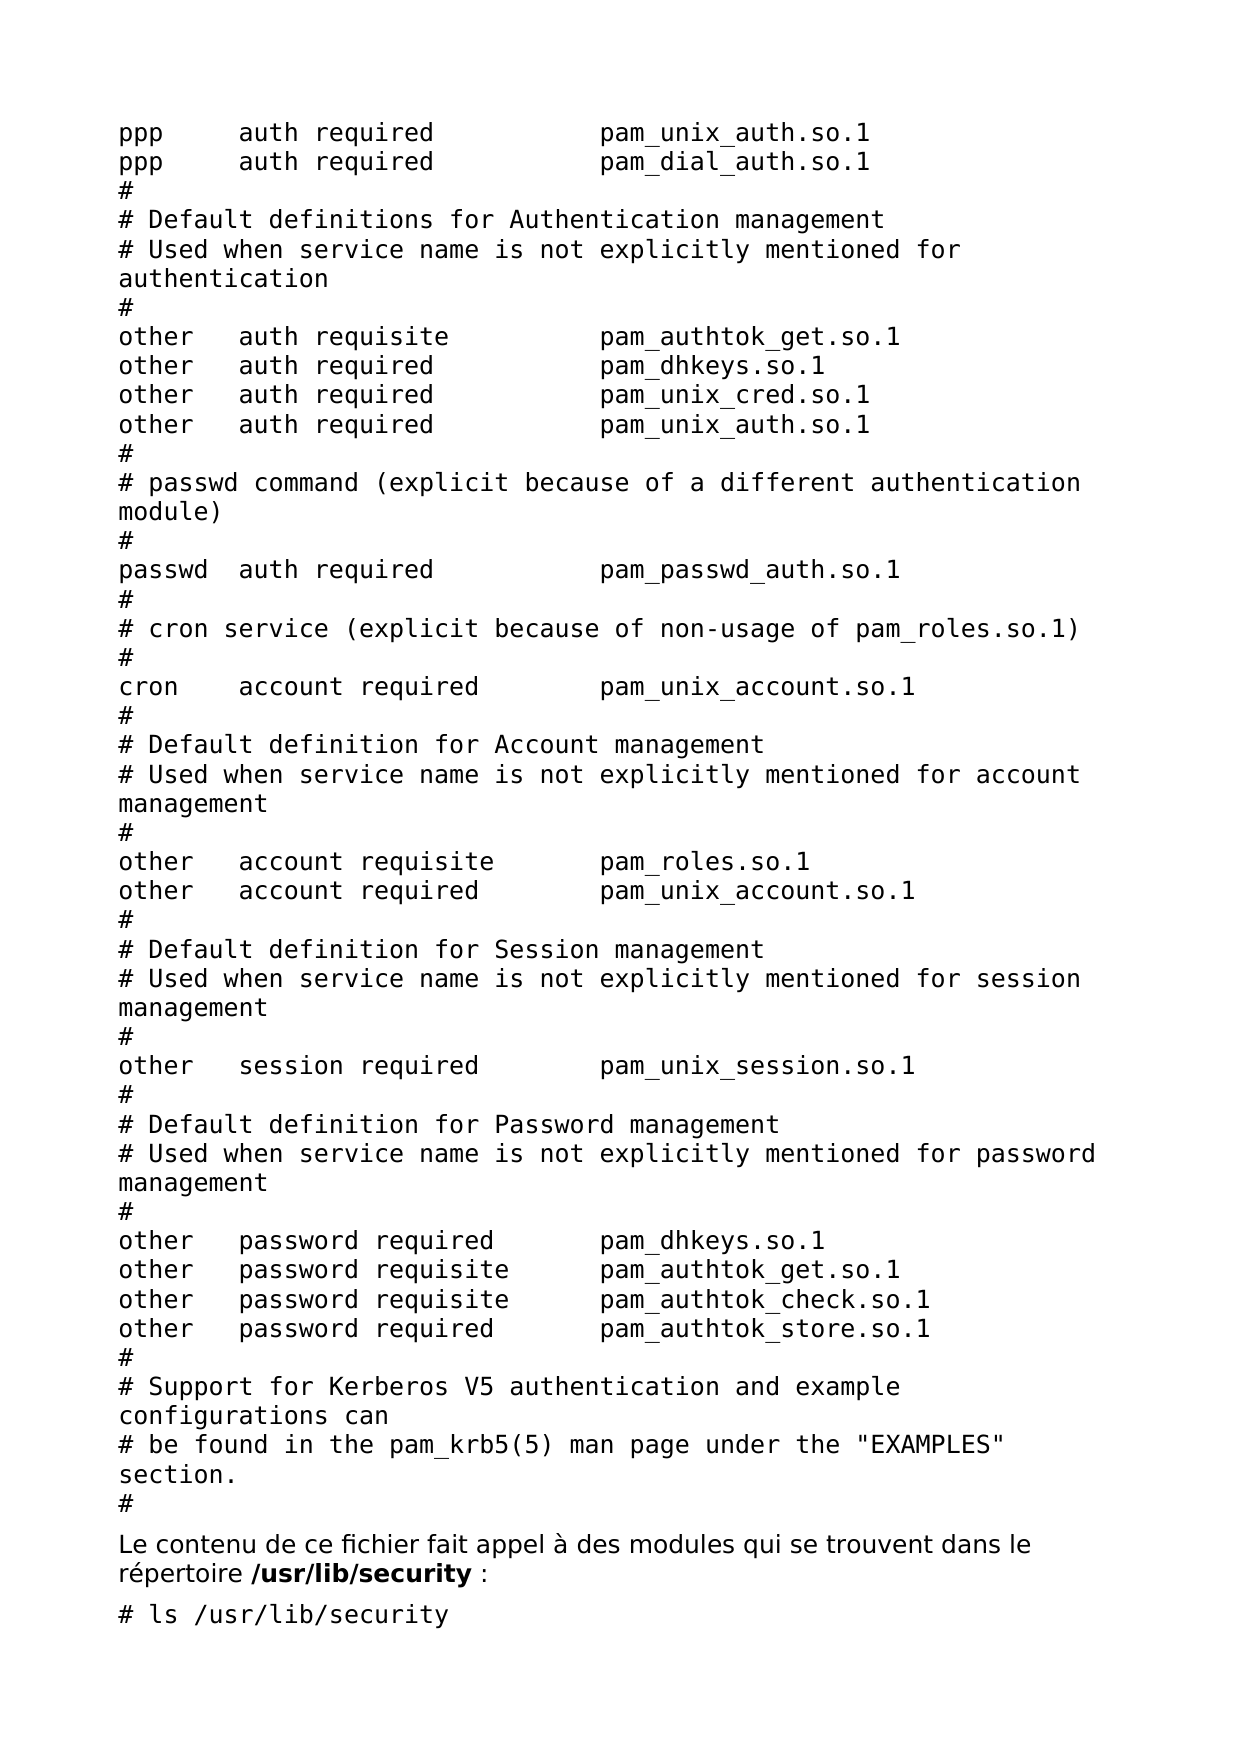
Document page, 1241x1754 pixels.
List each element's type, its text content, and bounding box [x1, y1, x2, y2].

text ppp auth required pam_unix_auth.so.1 ppp auth required pam_dial_auth.so.1 # # Default definitions for Authentication management # Used when service name is not explicitly mentioned for authentication # other auth requisite pam_authtok_get.so.1 other auth required pam_dhkeys.so.1 other auth required pam_unix_cred.so.1 other auth required pam_unix_auth.so.1 # # passwd command (explicit because of a different authentication module) # passwd auth required pam_passwd_auth.so.1 # # cron service (explicit because of non-usage of pam_roles.so.1) # cron account required pam_unix_account.so.1 # # Default definition for Account management # Used when service name is not explicitly mentioned for account management # other account requisite pam_roles.so.1 other account required pam_unix_account.so.1 # # Default definition for Session management # Used when service name is not explicitly mentioned for session management # other session required pam_unix_session.so.1 # # Default definition for Password management # Used when service name is not explicitly mentioned for password management # other password required pam_dhkeys.so.1 other password requisite pam_authtok_get.so.1 other password requisite pam_authtok_check.so.1 other password required pam_authtok_store.so.1 # # Support for Kerberos V5 authentication and example configurations can # be found in the pam_krb5(5) man page under the "EXAMPLES" section. # [118, 118, 1122, 1518]
text # ls /usr/lib/security [118, 1601, 1122, 1630]
text Le contenu de ce fichier fait appel à des modules qui se trouvent dans le répertoire /usr/lib/security : [118, 1530, 1122, 1588]
